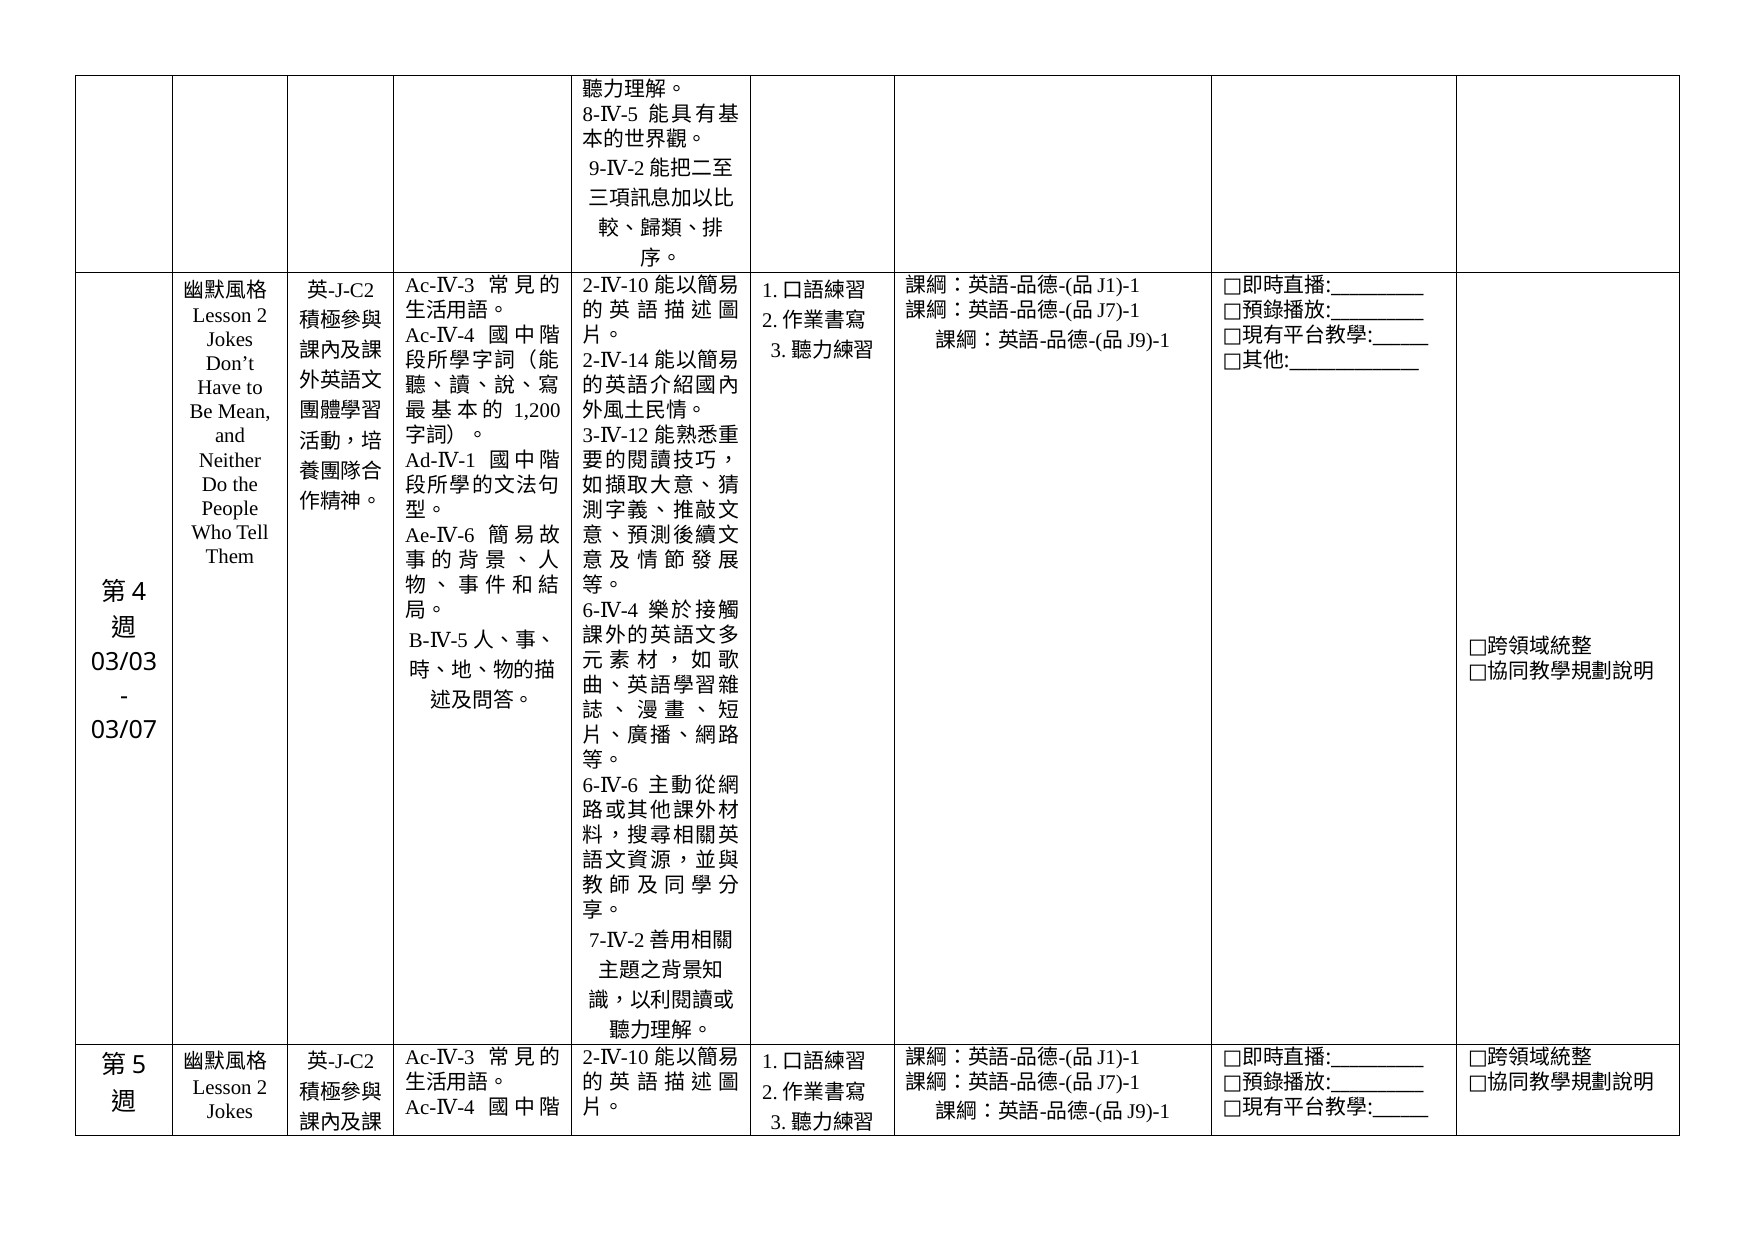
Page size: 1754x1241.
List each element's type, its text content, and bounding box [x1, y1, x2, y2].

table_cell 聽力理解。 8-Ⅳ-5 能具有基本的世界觀。 9-Ⅳ-2 能把二至三項訊息加以比較、歸類、排序。 [572, 76, 750, 272]
table_cell [76, 76, 172, 272]
table_cell 幽默風格 Lesson 2 Jokes [173, 1045, 287, 1135]
table_cell [173, 76, 287, 272]
table_cell 2-Ⅳ-10 能以簡易的英語描述圖片。 2-Ⅳ-14 能以簡易的英語介紹國內外風土民情。 3-Ⅳ-12 能熟悉重要的閱讀技巧，如擷取大意、猜測字義、推敲文意、預測後續文意及情節發展等。 6-Ⅳ-4 樂於接觸課外的英語文多元素材，如歌曲、英語學習雜誌、漫畫、短片、廣播、網路等。 6-Ⅳ-6 主動從網路或其他課外材料，搜尋相關英語文資源，並與教師及同學分享。 7-Ⅳ-2 善用相關主題之背景知識，以利閱讀或聽力理解。 [572, 273, 750, 1044]
table_cell 1. 口語練習 2. 作業書寫 3. 聽力練習 [751, 1045, 894, 1135]
table_cell 2-Ⅳ-10 能以簡易的英語描述圖片。 [572, 1045, 750, 1135]
table_cell 英-J-C2 積極參與課內及課外英語文團體學習活動，培養團隊合作精神。 [288, 273, 393, 1044]
table_cell 第5週 [76, 1045, 172, 1135]
table_cell [288, 76, 393, 272]
table_cell 英-J-C2 積極參與課內及課 [288, 1045, 393, 1135]
table_cell □跨領域統整 □協同教學規劃說明 [1457, 273, 1679, 1044]
table_cell 1. 口語練習 2. 作業書寫 3. 聽力練習 [751, 273, 894, 1044]
table_cell □跨領域統整 □協同教學規劃說明 [1457, 1045, 1679, 1135]
table_cell [1457, 76, 1679, 272]
table_cell 課綱：英語-品德-(品J1)-1 課綱：英語-品德-(品J7)-1 課綱：英語-品德-(品J9)-1 [895, 1045, 1211, 1135]
table_cell [394, 76, 571, 272]
table_cell □即時直播:__________ □預錄播放:__________ □現有平台教學:______ □其他:______________ [1212, 273, 1456, 1044]
table_cell 第4週 03/03-03/07 [76, 273, 172, 1044]
table_cell [1212, 76, 1456, 272]
table_cell [895, 76, 1211, 272]
table_cell 幽默風格 Lesson 2 Jokes Don’t Have to Be Mean, and Neither Do the People Who Tell Them [173, 273, 287, 1044]
table_cell [751, 76, 894, 272]
table_cell 課綱：英語-品德-(品J1)-1 課綱：英語-品德-(品J7)-1 課綱：英語-品德-(品J9)-1 [895, 273, 1211, 1044]
table_cell □即時直播:__________ □預錄播放:__________ □現有平台教學:______ [1212, 1045, 1456, 1135]
table_cell Ac-Ⅳ-3 常見的生活用語。 Ac-Ⅳ-4 國中階段所學字詞（能聽、讀、說、寫最基本的1,200字詞）。 Ad-Ⅳ-1 國中階段所學的文法句型。 Ae-Ⅳ-6 簡易故事的背景、人物、事件和結局。 B-Ⅳ-5 人、事、時、地、物的描述及問答。 [394, 273, 571, 1044]
table_cell Ac-Ⅳ-3 常見的生活用語。 Ac-Ⅳ-4 國中階 [394, 1045, 571, 1135]
